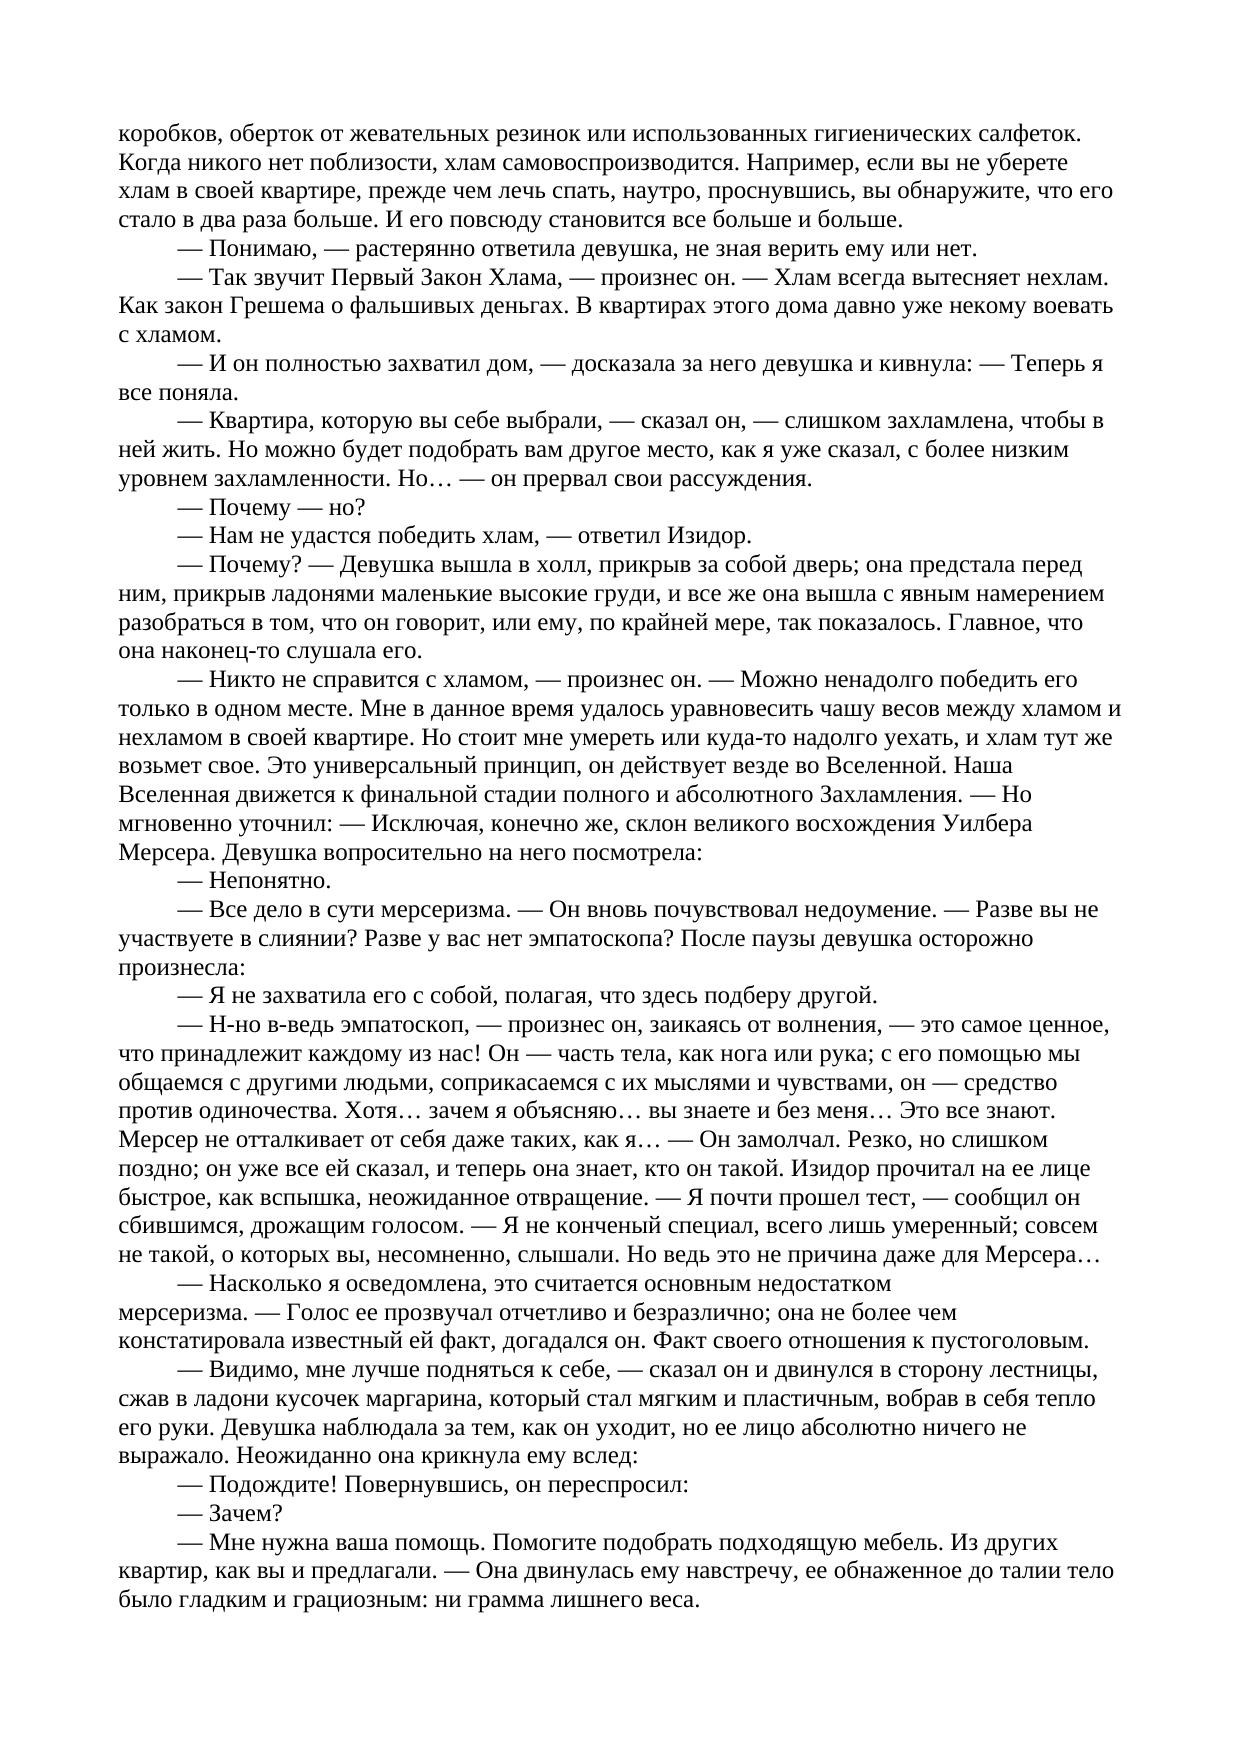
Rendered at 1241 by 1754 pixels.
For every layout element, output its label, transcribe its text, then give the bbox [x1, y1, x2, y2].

text — Видимо, мне лучше подняться к себе, — сказал он и двинулся в сторону лестницы, сжав в ладони кусочек маргарина, который стал мягким и пластичным, вобрав в себя тепло его руки. Девушка наблюдала за тем, как он уходит, но ее лицо абсолютно ничего не выражало. Неожиданно она крикнула ему вслед: [118, 1354, 1122, 1469]
text — Почему? — Девушка вышла в холл, прикрыв за собой дверь; она предстала перед ним, прикрыв ладонями маленькие высокие груди, и все же она вышла с явным намерением разобраться в том, что он говорит, или ему, по крайней мере, так показалось. Главное, что она наконец-то слушала его. [118, 549, 1122, 664]
text — Я не захватила его с собой, полагая, что здесь подберу другой. [118, 981, 1122, 1009]
text — Почему — но? [118, 492, 1122, 521]
text — Так звучит Первый Закон Хлама, — произнес он. — Хлам всегда вытесняет нехлам. Как закон Грешема о фальшивых деньгах. В квартирах этого дома давно уже некому воевать с хламом. [118, 262, 1122, 348]
text — Н-но в-ведь эмпатоскоп, — произнес он, заикаясь от волнения, — это самое ценное, что принадлежит каждому из нас! Он — часть тела, как нога или рука; с его помощью мы общаемся с другими людьми, соприкасаемся с их мыслями и чувствами, он — средство против одиночества. Хотя… зачем я объясняю… вы знаете и без меня… Это все знают. Мерсер не отталкивает от себя даже таких, как я… — Он замолчал. Резко, но слишком поздно; он уже все ей сказал, и теперь она знает, кто он такой. Изидор прочитал на ее лице быстрое, как вспышка, неожиданное отвращение. — Я почти прошел тест, — сообщил он сбившимся, дрожащим голосом. — Я не конченый специал, всего лишь умеренный; совсем не такой, о которых вы, несомненно, слышали. Но ведь это не причина даже для Мерсера… [118, 1009, 1122, 1268]
text — Мне нужна ваша помощь. Помогите подобрать подходящую мебель. Из других квартир, как вы и предлагали. — Она двинулась ему навстречу, ее обнаженное до талии тело было гладким и грациозным: ни грамма лишнего веса. [118, 1527, 1122, 1613]
text — Нам не удастся победить хлам, — ответил Изидор. [118, 521, 1122, 549]
text — Насколько я осведомлена, это считается основным недостатком мерсеризма. — Голос ее прозвучал отчетливо и безразлично; она не более чем констатировала известный ей факт, догадался он. Факт своего отношения к пустоголовым. [118, 1268, 1122, 1354]
text — Квартира, которую вы себе выбрали, — сказал он, — слишком захламлена, чтобы в ней жить. Но можно будет подобрать вам другое место, как я уже сказал, с более низким уровнем захламленности. Но… — он прервал свои рассуждения. [118, 406, 1122, 492]
text — И он полностью захватил дом, — досказала за него девушка и кивнула: — Теперь я все поняла. [118, 348, 1122, 406]
text — Все дело в сути мерсеризма. — Он вновь почувствовал недоумение. — Разве вы не участвуете в слиянии? Разве у вас нет эмпатоскопа? После паузы девушка осторожно произнесла: [118, 894, 1122, 981]
text — Никто не справится с хламом, — произнес он. — Можно ненадолго победить его только в одном месте. Мне в данное время удалось уравновесить чашу весов между хламом и нехламом в своей квартире. Но стоит мне умереть или куда-то надолго уехать, и хлам тут же возьмет свое. Это универсальный принцип, он действует везде во Вселенной. Наша Вселенная движется к финальной стадии полного и абсолютного Захламления. — Но мгновенно уточнил: — Исключая, конечно же, склон великого восхождения Уилбера Мерсера. Девушка вопросительно на него посмотрела: [118, 664, 1122, 866]
text — Зачем? [118, 1498, 1122, 1527]
text — Понимаю, — растерянно ответила девушка, не зная верить ему или нет. [118, 233, 1122, 262]
text коробков, оберток от жевательных резинок или использованных гигиенических салфеток. Когда никого нет поблизости, хлам самовоспроизводится. Например, если вы не уберете хлам в своей квартире, прежде чем лечь спать, наутро, проснувшись, вы обнаружите, что его стало в два раза больше. И его повсюду становится все больше и больше. [118, 118, 1122, 233]
text — Подождите! Повернувшись, он переспросил: [118, 1469, 1122, 1498]
text — Непонятно. [118, 866, 1122, 894]
